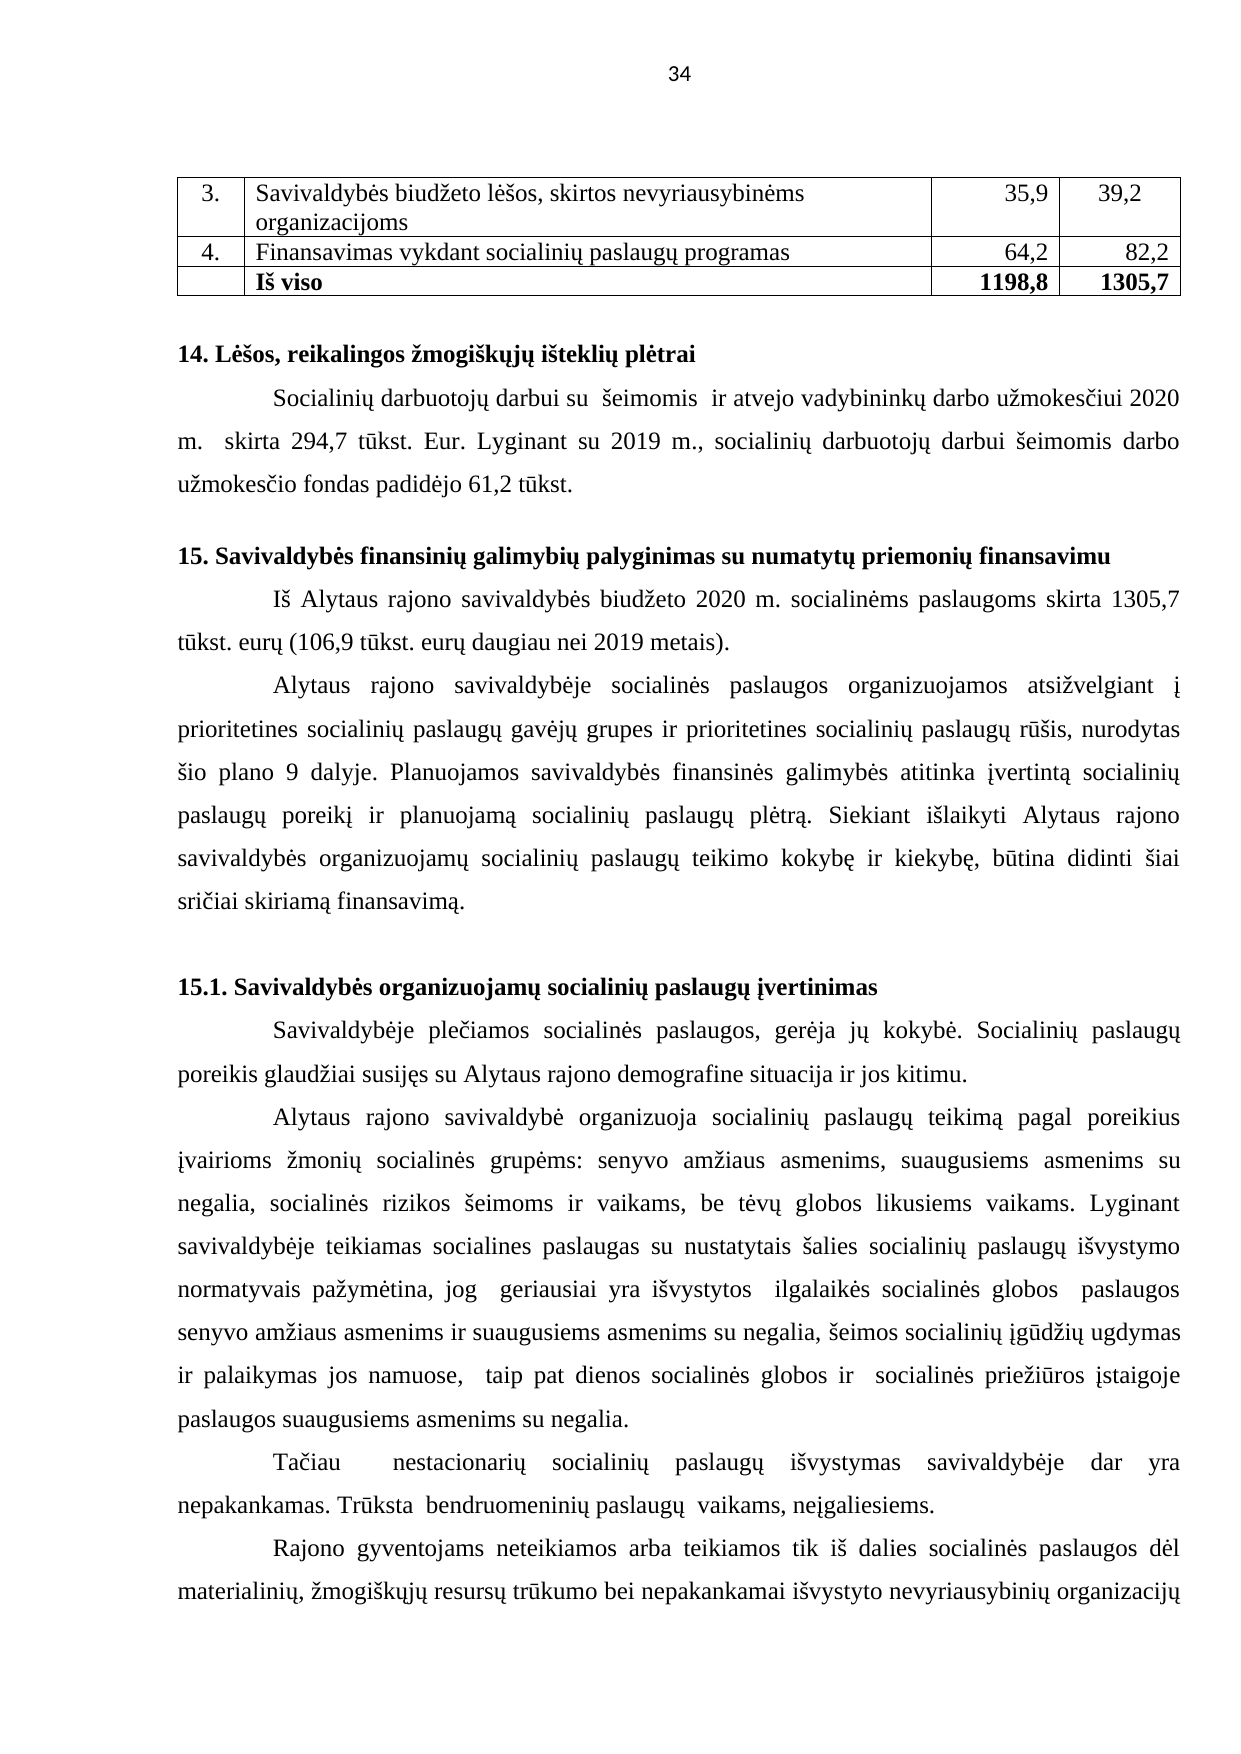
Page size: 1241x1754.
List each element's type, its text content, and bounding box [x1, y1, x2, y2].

text 15. Savivaldybės finansinių galimybių palyginimas su numatytų priemonių finansavimu [177, 541, 1181, 570]
text Iš Alytaus rajono savivaldybės biudžeto 2020 m. socialinėms paslaugoms skirta 1305,7 tūkst. eurų (106,9 tūkst. eurų daugiau nei 2019 metais). [177, 584, 1181, 656]
text Rajono gyventojams neteikiamos arba teikiamos tik iš dalies socialinės paslaugos dėl materialinių, žmogiškųjų resursų trūkumo bei nepakankamai išvystyto nevyriausybinių organizacijų [177, 1533, 1181, 1605]
table_cell 39,2 [1060, 178, 1180, 236]
table_cell 64,2 [932, 237, 1059, 266]
table_cell 4. [178, 237, 244, 266]
table_cell 1198,8 [932, 267, 1059, 295]
text 15.1. Savivaldybės organizuojamų socialinių paslaugų įvertinimas [177, 972, 1181, 1001]
text Alytaus rajono savivaldybėje socialinės paslaugos organizuojamos atsižvelgiant į prioritetines socialinių paslaugų gavėjų grupes ir prioritetines socialinių paslaugų rūšis, nurodytas šio plano 9 dalyje. Planuojamos savivaldybės finansinės galimybės atitinka įvertintą socialinių paslaugų poreikį ir planuojamą socialinių paslaugų plėtrą. Siekiant išlaikyti Alytaus rajono savivaldybės organizuojamų socialinių paslaugų teikimo kokybę ir kiekybę, būtina didinti šiai sričiai skiriamą finansavimą. [177, 671, 1181, 915]
text 14. Lėšos, reikalingos žmogiškųjų išteklių plėtrai [177, 339, 1181, 368]
table_cell 82,2 [1060, 237, 1180, 266]
table_cell 1305,7 [1060, 267, 1180, 295]
text Tačiau nestacionarių socialinių paslaugų išvystymas savivaldybėje dar yra nepakankamas. Trūksta bendruomeninių paslaugų vaikams, neįgaliesiems. [177, 1447, 1181, 1519]
text Savivaldybėje plečiamos socialinės paslaugos, gerėja jų kokybė. Socialinių paslaugų poreikis glaudžiai susijęs su Alytaus rajono demografine situacija ir jos kitimu. [177, 1016, 1181, 1087]
text Alytaus rajono savivaldybė organizuoja socialinių paslaugų teikimą pagal poreikius įvairioms žmonių socialinės grupėms: senyvo amžiaus asmenims, suaugusiems asmenims su negalia, socialinės rizikos šeimoms ir vaikams, be tėvų globos likusiems vaikams. Lyginant savivaldybėje teikiamas socialines paslaugas su nustatytais šalies socialinių paslaugų išvystymo normatyvais pažymėtina, jog geriausiai yra išvystytos ilgalaikės socialinės globos paslaugos senyvo amžiaus asmenims ir suaugusiems asmenims su negalia, šeimos socialinių įgūdžių ugdymas ir palaikymas jos namuose, taip pat dienos socialinės globos ir socialinės priežiūros įstaigoje paslaugos suaugusiems asmenims su negalia. [177, 1102, 1181, 1432]
text Socialinių darbuotojų darbui su šeimomis ir atvejo vadybininkų darbo užmokesčiui 2020 m. skirta 294,7 tūkst. Eur. Lyginant su 2019 m., socialinių darbuotojų darbui šeimomis darbo užmokesčio fondas padidėjo 61,2 tūkst. [177, 383, 1181, 498]
table_cell 35,9 [932, 178, 1059, 236]
table_cell [178, 267, 244, 295]
table_cell 3. [178, 178, 244, 236]
table_cell Finansavimas vykdant socialinių paslaugų programas [245, 237, 931, 266]
table_cell Iš viso [245, 267, 931, 295]
table_cell Savivaldybės biudžeto lėšos, skirtos nevyriausybinėms organizacijoms [245, 178, 931, 236]
